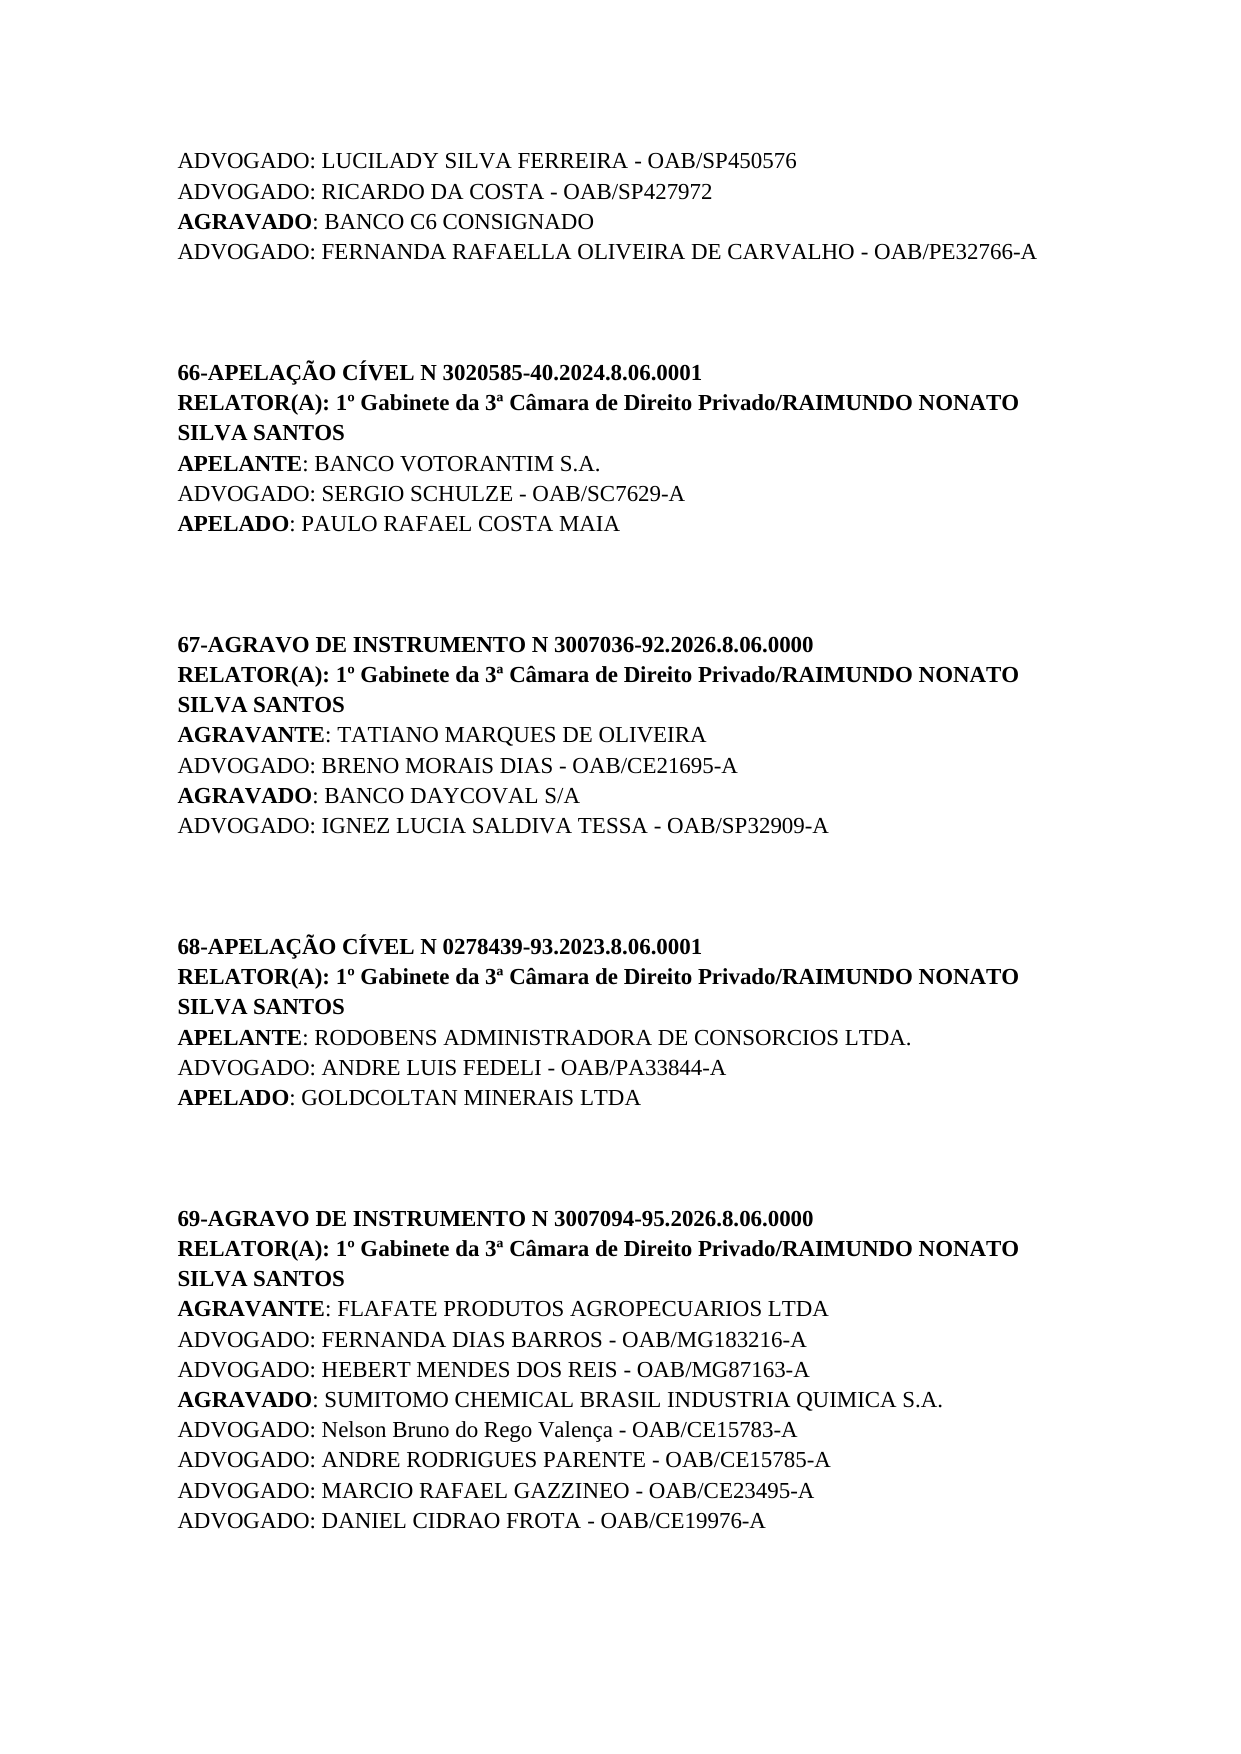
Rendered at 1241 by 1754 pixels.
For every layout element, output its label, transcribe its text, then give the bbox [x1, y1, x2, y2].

text ADVOGADO: LUCILADY SILVA FERREIRA - OAB/SP450576 ADVOGADO: RICARDO DA COSTA - OAB/SP427972 AGRAVADO: BANCO C6 CONSIGNADO ADVOGADO: FERNANDA RAFAELLA OLIVEIRA DE CARVALHO - OAB/PE32766-A 66-APELAÇÃO CÍVEL N 3020585-40.2024.8.06.0001 RELATOR(A): 1º Gabinete da 3ª Câmara de Direito Privado/RAIMUNDO NONATO SILVA SANTOS APELANTE: BANCO VOTORANTIM S.A. ADVOGADO: SERGIO SCHULZE - OAB/SC7629-A APELADO: PAULO RAFAEL COSTA MAIA 67-AGRAVO DE INSTRUMENTO N 3007036-92.2026.8.06.0000 RELATOR(A): 1º Gabinete da 3ª Câmara de Direito Privado/RAIMUNDO NONATO SILVA SANTOS AGRAVANTE: TATIANO MARQUES DE OLIVEIRA ADVOGADO: BRENO MORAIS DIAS - OAB/CE21695-A AGRAVADO: BANCO DAYCOVAL S/A ADVOGADO: IGNEZ LUCIA SALDIVA TESSA - OAB/SP32909-A 68-APELAÇÃO CÍVEL N 0278439-93.2023.8.06.0001 RELATOR(A): 1º Gabinete da 3ª Câmara de Direito Privado/RAIMUNDO NONATO SILVA SANTOS APELANTE: RODOBENS ADMINISTRADORA DE CONSORCIOS LTDA. ADVOGADO: ANDRE LUIS FEDELI - OAB/PA33844-A APELADO: GOLDCOLTAN MINERAIS LTDA 69-AGRAVO DE INSTRUMENTO N 3007094-95.2026.8.06.0000 RELATOR(A): 1º Gabinete da 3ª Câmara de Direito Privado/RAIMUNDO NONATO SILVA SANTOS AGRAVANTE: FLAFATE PRODUTOS AGROPECUARIOS LTDA ADVOGADO: FERNANDA DIAS BARROS - OAB/MG183216-A ADVOGADO: HEBERT MENDES DOS REIS - OAB/MG87163-A AGRAVADO: SUMITOMO CHEMICAL BRASIL INDUSTRIA QUIMICA S.A. ADVOGADO: Nelson Bruno do Rego Valença - OAB/CE15783-A ADVOGADO: ANDRE RODRIGUES PARENTE - OAB/CE15785-A ADVOGADO: MARCIO RAFAEL GAZZINEO - OAB/CE23495-A ADVOGADO: DANIEL CIDRAO FROTA - OAB/CE19976-A [177, 148, 1063, 1594]
